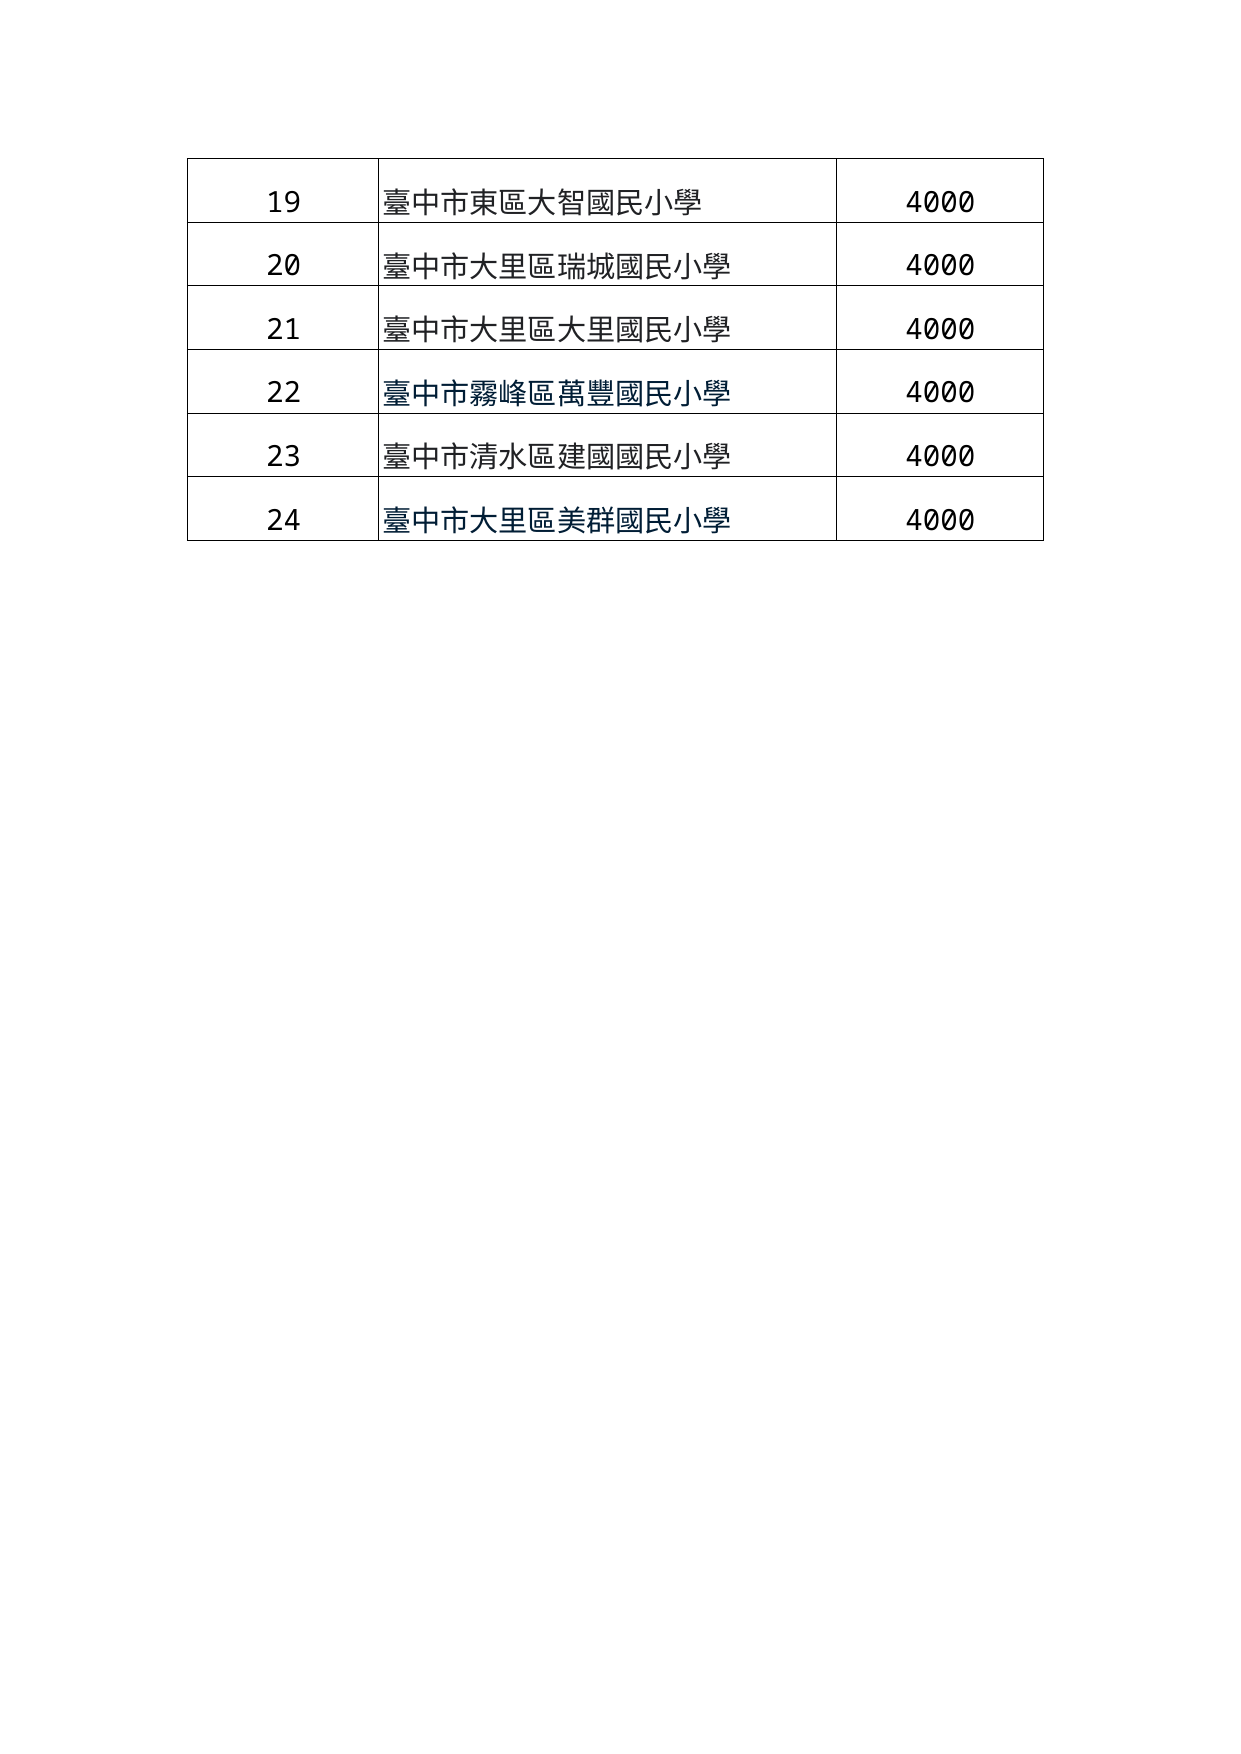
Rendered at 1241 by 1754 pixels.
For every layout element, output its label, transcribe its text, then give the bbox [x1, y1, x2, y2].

table_cell 4000 [837, 414, 1043, 476]
table_cell 臺中市大里區美群國民小學 [379, 477, 836, 539]
table_cell 臺中市霧峰區萬豐國民小學 [379, 350, 836, 412]
table_cell 23 [188, 414, 378, 476]
table_cell 4000 [837, 350, 1043, 412]
table_cell 24 [188, 477, 378, 539]
table_cell 20 [188, 223, 378, 285]
table_cell 19 [188, 159, 378, 222]
table_cell 22 [188, 350, 378, 412]
table_cell 21 [188, 286, 378, 349]
table_cell 4000 [837, 286, 1043, 349]
table_cell 4000 [837, 477, 1043, 539]
table_cell 4000 [837, 223, 1043, 285]
table_cell 4000 [837, 159, 1043, 222]
